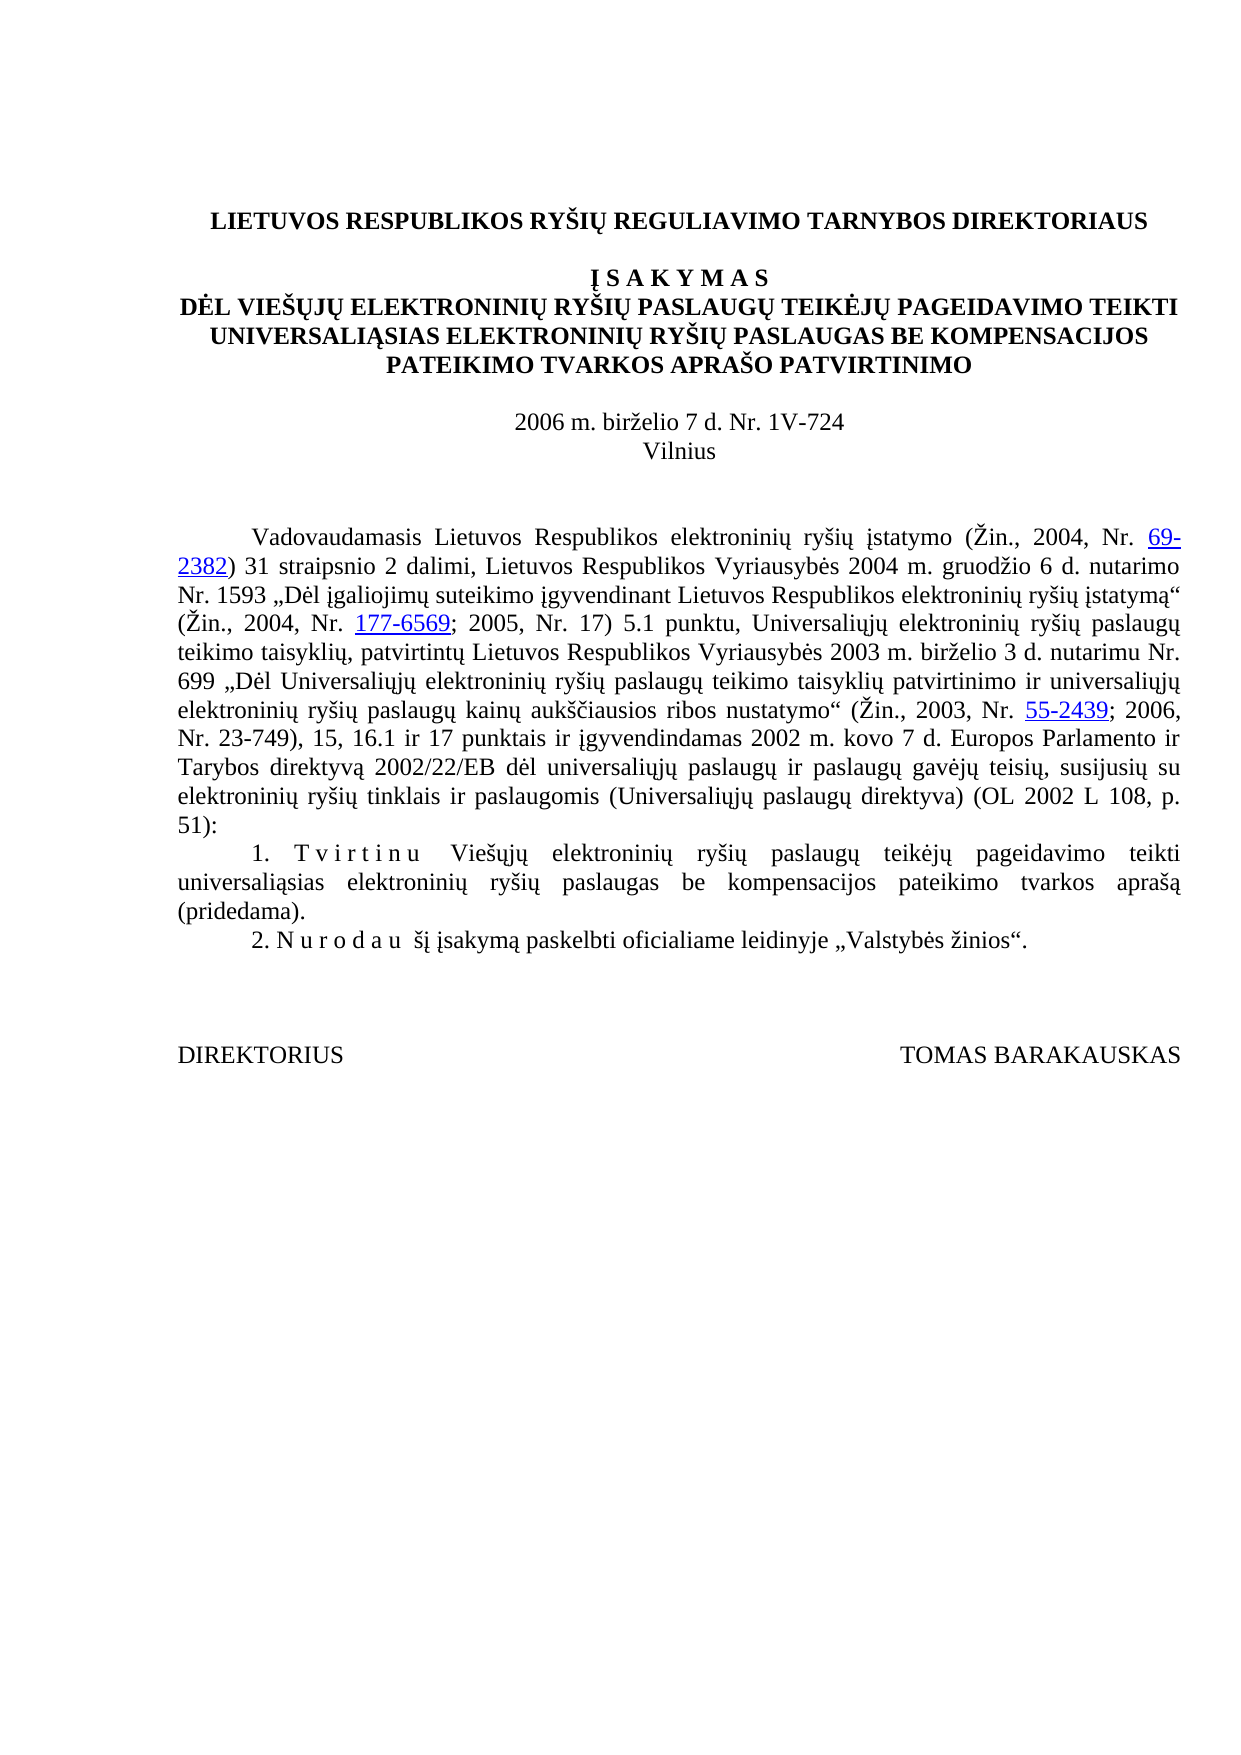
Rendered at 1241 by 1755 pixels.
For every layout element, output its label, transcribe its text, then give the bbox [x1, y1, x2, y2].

text 2006 m. birželio 7 d. Nr. 1V-724 [177, 407, 1181, 436]
text Vilnius [177, 436, 1181, 465]
text Vadovaudamasis Lietuvos Respublikos elektroninių ryšių įstatymo (Žin., 2004, Nr. 69-2382) 31 straipsnio 2 dalimi, Lietuvos Respublikos Vyriausybės 2004 m. gruodžio 6 d. nutarimo Nr. 1593 „Dėl įgaliojimų suteikimo įgyvendinant Lietuvos Respublikos elektroninių ryšių įstatymą“ (Žin., 2004, Nr. 177-6569; 2005, Nr. 17) 5.1 punktu, Universaliųjų elektroninių ryšių paslaugų teikimo taisyklių, patvirtintų Lietuvos Respublikos Vyriausybės 2003 m. birželio 3 d. nutarimu Nr. 699 „Dėl Universaliųjų elektroninių ryšių paslaugų teikimo taisyklių patvirtinimo ir universaliųjų elektroninių ryšių paslaugų kainų aukščiausios ribos nustatymo“ (Žin., 2003, Nr. 55-2439; 2006, Nr. 23-749), 15, 16.1 ir 17 punktais ir įgyvendindamas 2002 m. kovo 7 d. Europos Parlamento ir Tarybos direktyvą 2002/22/EB dėl universaliųjų paslaugų ir paslaugų gavėjų teisių, susijusių su elektroninių ryšių tinklais ir paslaugomis (Universaliųjų paslaugų direktyva) (OL 2002 L 108, p. 51): [177, 522, 1181, 838]
text 1. Tvirtinu Viešųjų elektroninių ryšių paslaugų teikėjų pageidavimo teikti universaliąsias elektroninių ryšių paslaugas be kompensacijos pateikimo tvarkos aprašą (pridedama). [177, 838, 1181, 925]
text LIETUVOS RESPUBLIKOS RYŠIŲ REGULIAVIMO TARNYBOS DIREKTORIAUS [177, 206, 1181, 235]
text Į S A K Y M A S [177, 263, 1181, 292]
text DĖL VIEŠŲJŲ ELEKTRONINIŲ RYŠIŲ PASLAUGŲ TEIKĖJŲ PAGEIDAVIMO TEIKTI UNIVERSALIĄSIAS ELEKTRONINIŲ RYŠIŲ PASLAUGAS BE KOMPENSACIJOS PATEIKIMO TVARKOS APRAŠO PATVIRTINIMO [177, 292, 1181, 378]
text 2. Nurodau šį įsakymą paskelbti oficialiame leidinyje „Valstybės žinios“. [177, 925, 1181, 953]
text DIREKTORIUS TOMAS BARAKAUSKAS [177, 1040, 1181, 1068]
